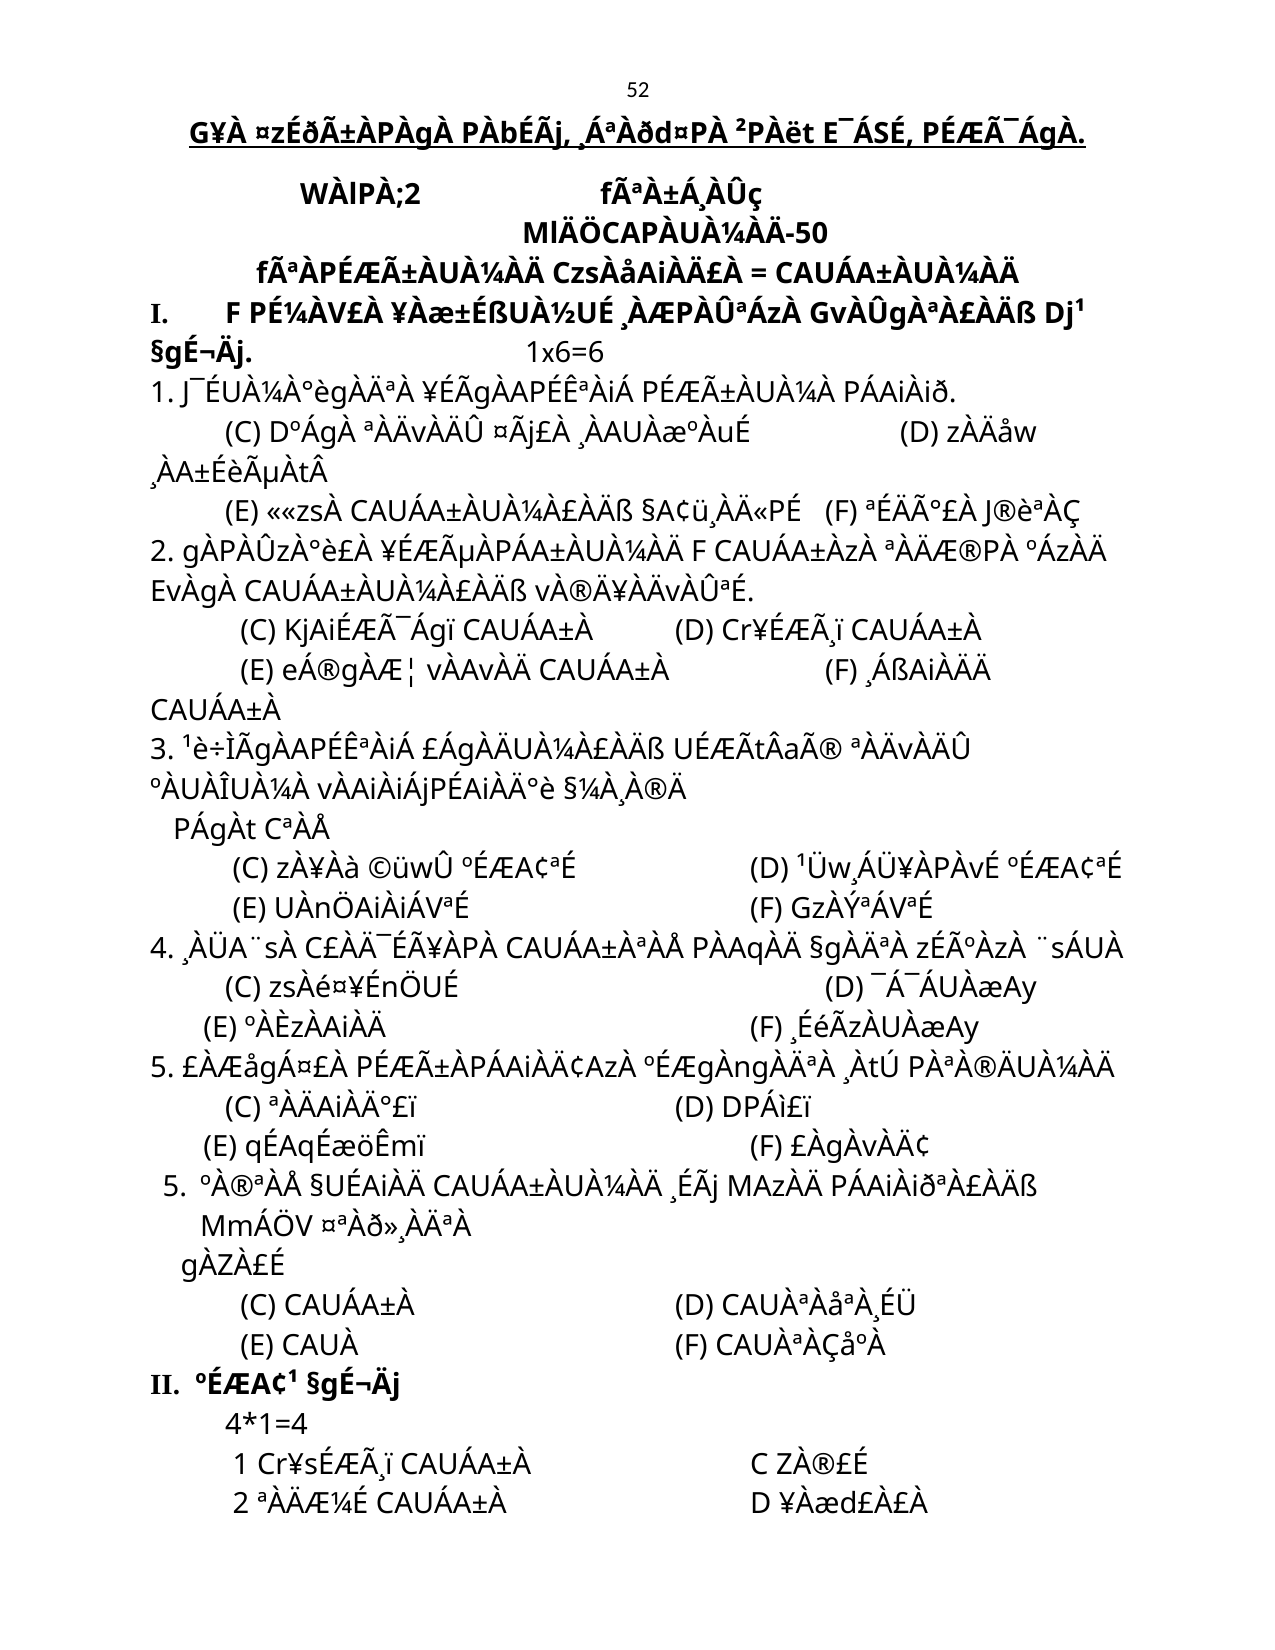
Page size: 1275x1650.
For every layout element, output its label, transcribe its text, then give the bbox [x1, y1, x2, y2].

text (C) ªÀÄAiÀÄ°£ï (D) DPÁì£ï [150, 1086, 1125, 1126]
text I. F PÉ¼ÀV£À ¥Àæ±ÉßUÀ½UÉ ¸ÀÆPÀÛªÁzÀ GvÀÛgÀªÀ£ÀÄß Dj¹ §gÉ¬Äj. 1x6=6 [150, 292, 1125, 371]
text (C) KjAiÉÆÃ¯Ágï CAUÁA±À (D) Cr¥ÉÆÃ¸ï CAUÁA±À [150, 609, 1125, 649]
text (E) qÉAqÉæöÊmï (F) £ÀgÀvÀÄ¢ [150, 1126, 1125, 1165]
text (E) UÀnÖAiÀiÁVªÉ (F) GzÀÝªÁVªÉ [150, 887, 1125, 927]
text fÃªÀPÉÆÃ±ÀUÀ¼ÀÄ CzsÀåAiÀÄ£À = CAUÁA±ÀUÀ¼ÀÄ [150, 252, 1125, 292]
text G¥À ¤zÉðÃ±ÀPÀgÀ PÀbÉÃj, ¸ÁªÀðd¤PÀ ²PÀët E¯ÁSÉ, PÉÆÃ¯ÁgÀ. [150, 112, 1125, 152]
text II. ºÉÆA¢¹ §gÉ¬Äj 4*1=4 [150, 1364, 1125, 1443]
text 3. ¹è÷ÌÃgÀAPÉÊªÀiÁ £ÁgÀÄUÀ¼À£ÀÄß UÉÆÃtÂaÃ® ªÀÄvÀÄÛ ºÀUÀÎUÀ¼À vÀAiÀiÁjPÉAiÀÄ°è §¼À¸À®Ä [150, 729, 1125, 808]
text (C) CAUÁA±À (D) CAUÀªÀåªÀ¸ÉÜ [150, 1284, 1125, 1324]
text (E) eÁ®gÀÆ¦ vÀAvÀÄ CAUÁA±À (F) ¸ÁßAiÀÄÄ CAUÁA±À [150, 649, 1125, 729]
text (E) ºÀÈzÀAiÀÄ (F) ¸ÉéÃzÀUÀæAy [150, 1006, 1125, 1046]
text 1. J¯ÉUÀ¼À°ègÀÄªÀ ¥ÉÃgÀAPÉÊªÀiÁ PÉÆÃ±ÀUÀ¼À PÁAiÀið. [150, 371, 1125, 411]
text (C) DºÁgÀ ªÀÄvÀÄÛ ¤Ãj£À ¸ÀAUÀæºÀuÉ (D) zÀÄåw ¸ÀA±ÉèÃµÀtÂ [150, 411, 1125, 491]
text 4. ¸ÀÜA¨sÀ C£ÀÄ¯ÉÃ¥ÀPÀ CAUÁA±ÀªÀÅ PÀAqÀÄ §gÀÄªÀ zÉÃºÀzÀ ¨sÁUÀ [150, 927, 1125, 967]
text WÀlPÀ;2 fÃªÀ±Á¸ÀÛç MlÄÖCAPÀUÀ¼ÀÄ-50 [150, 173, 1125, 252]
list ºÀ®ªÀÅ §UÉAiÀÄ CAUÁA±ÀUÀ¼ÀÄ ¸ÉÃj MAzÀÄ PÁAiÀiðªÀ£ÀÄß MmÁÖV ¤ªÀð»¸ÀÄªÀ [162, 1165, 1125, 1244]
text (E) CAUÀ (F) CAUÀªÀÇåºÀ [150, 1324, 1125, 1364]
text (C) zÀ¥Àà ©üwÛ ºÉÆA¢ªÉ (D) ¹Üw¸ÁÜ¥ÀPÀvÉ ºÉÆA¢ªÉ [150, 848, 1125, 887]
text 5. £ÀÆågÁ¤£À PÉÆÃ±ÀPÁAiÀÄ¢AzÀ ºÉÆgÀngÀÄªÀ ¸ÀtÚ PÀªÀ®ÄUÀ¼ÀÄ [150, 1046, 1125, 1086]
text (C) zsÀé¤¥ÉnÖUÉ (D) ¯Á¯ÁUÀæAy [150, 967, 1125, 1006]
text (E) ««zsÀ CAUÁA±ÀUÀ¼À£ÀÄß §A¢ü¸ÀÄ«PÉ (F) ªÉÄÃ°£À J®èªÀÇ [150, 491, 1125, 530]
text gÀZÀ£É [150, 1244, 1125, 1284]
text 1 Cr¥sÉÆÃ¸ï CAUÁA±À C ZÀ®£É [150, 1443, 1125, 1483]
text 2. gÀPÀÛzÀ°è£À ¥ÉÆÃµÀPÁA±ÀUÀ¼ÀÄ F CAUÁA±ÀzÀ ªÀÄÆ®PÀ ºÁzÀÄ EvÀgÀ CAUÁA±ÀUÀ¼À£ÀÄß vÀ®Ä¥ÀÄvÀÛªÉ. [150, 530, 1125, 609]
text 2 ªÀÄÆ¼É CAUÁA±À D ¥Àæd£À£À [150, 1483, 1125, 1522]
text PÁgÀt CªÀÅ [150, 808, 1125, 848]
